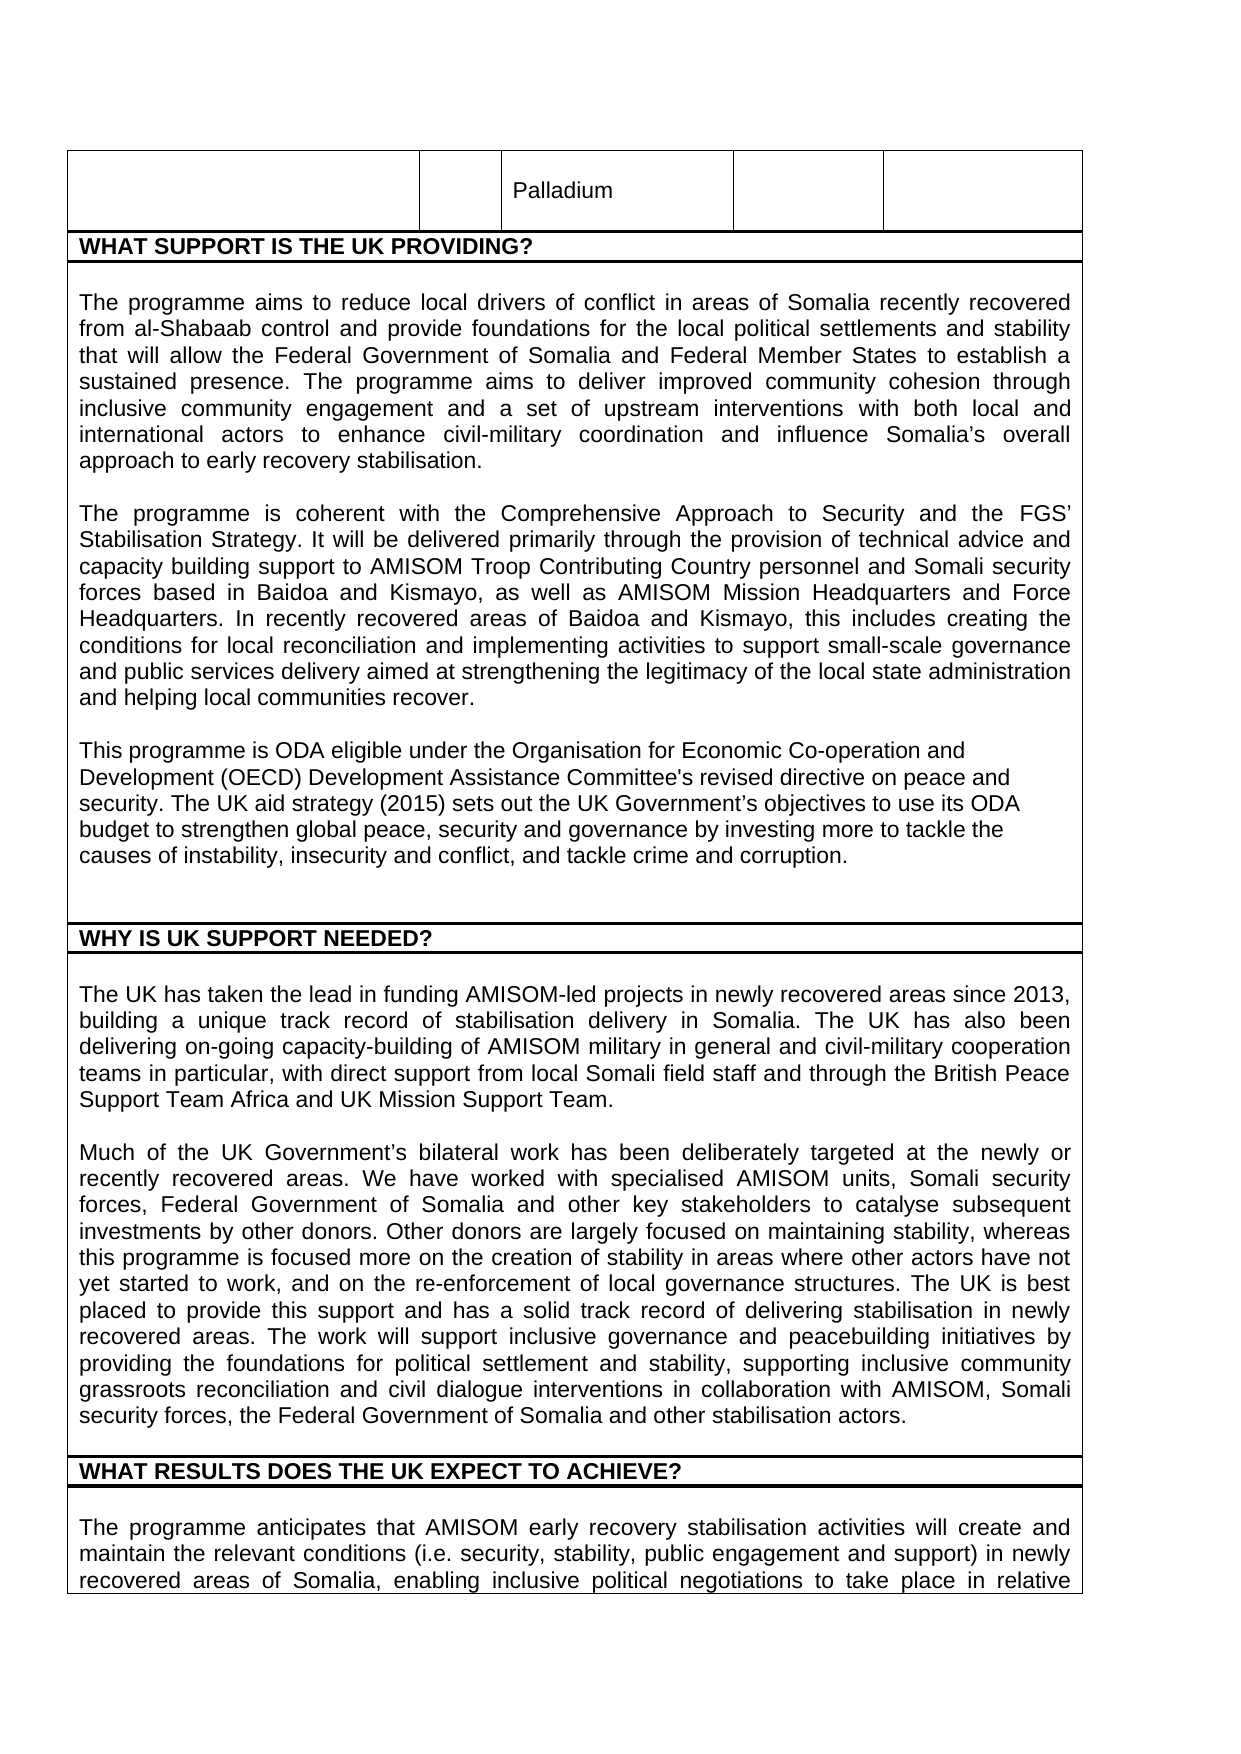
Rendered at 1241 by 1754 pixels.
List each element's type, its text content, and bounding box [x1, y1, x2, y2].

table_cell WHY IS UK SUPPORT NEEDED? [68, 925, 1082, 951]
table_cell WHAT SUPPORT IS THE UK PROVIDING? [68, 233, 1082, 259]
table_cell Palladium [502, 151, 733, 230]
table_cell [68, 151, 419, 230]
table_cell [420, 151, 501, 230]
table_cell [734, 151, 883, 230]
table_cell [884, 151, 1082, 230]
table_cell The UK has taken the lead in funding AMISOM-led projects in newly recovered areas since 2013, building a unique track record of stabilisation delivery in Somalia. The UK has also been delivering on-going capacity-building of AMISOM military in general and civil-military cooperation teams in particular, with direct support from local Somali field staff and through the British Peace Support Team Africa and UK Mission Support Team. Much of the UK Government’s bilateral work has been deliberately targeted at the newly or recently recovered areas. We have worked with specialised AMISOM units, Somali security forces, Federal Government of Somalia and other key stakeholders to catalyse subsequent investments by other donors. Other donors are largely focused on maintaining stability, whereas this programme is focused more on the creation of stability in areas where other actors have not yet started to work, and on the re-enforcement of local governance structures. The UK is best placed to provide this support and has a solid track record of delivering stabilisation in newly recovered areas. The work will support inclusive governance and peacebuilding initiatives by providing the foundations for political settlement and stability, supporting inclusive community grassroots reconciliation and civil dialogue interventions in collaboration with AMISOM, Somali security forces, the Federal Government of Somalia and other stabilisation actors. [68, 954, 1082, 1455]
table_cell WHAT RESULTS DOES THE UK EXPECT TO ACHIEVE? [68, 1458, 1082, 1484]
table_cell The programme aims to reduce local drivers of conflict in areas of Somalia recently recovered from al-Shabaab control and provide foundations for the local political settlements and stability that will allow the Federal Government of Somalia and Federal Member States to establish a sustained presence. The programme aims to deliver improved community cohesion through inclusive community engagement and a set of upstream interventions with both local and international actors to enhance civil-military coordination and influence Somalia’s overall approach to early recovery stabilisation. The programme is coherent with the Comprehensive Approach to Security and the FGS’ Stabilisation Strategy. It will be delivered primarily through the provision of technical advice and capacity building support to AMISOM Troop Contributing Country personnel and Somali security forces based in Baidoa and Kismayo, as well as AMISOM Mission Headquarters and Force Headquarters. In recently recovered areas of Baidoa and Kismayo, this includes creating the conditions for local reconciliation and implementing activities to support small-scale governance and public services delivery aimed at strengthening the legitimacy of the local state administration and helping local communities recover. This programme is ODA eligible under the Organisation for Economic Co-operation and Development (OECD) Development Assistance Committee's revised directive on peace and security. The UK aid strategy (2015) sets out the UK Government’s objectives to use its ODA budget to strengthen global peace, security and governance by investing more to tackle the causes of instability, insecurity and conflict, and tackle crime and corruption. [68, 263, 1082, 922]
table_cell The programme anticipates that AMISOM early recovery stabilisation activities will create and maintain the relevant conditions (i.e. security, stability, public engagement and support) in newly recovered areas of Somalia, enabling inclusive political negotiations to take place in relative [68, 1488, 1082, 1593]
